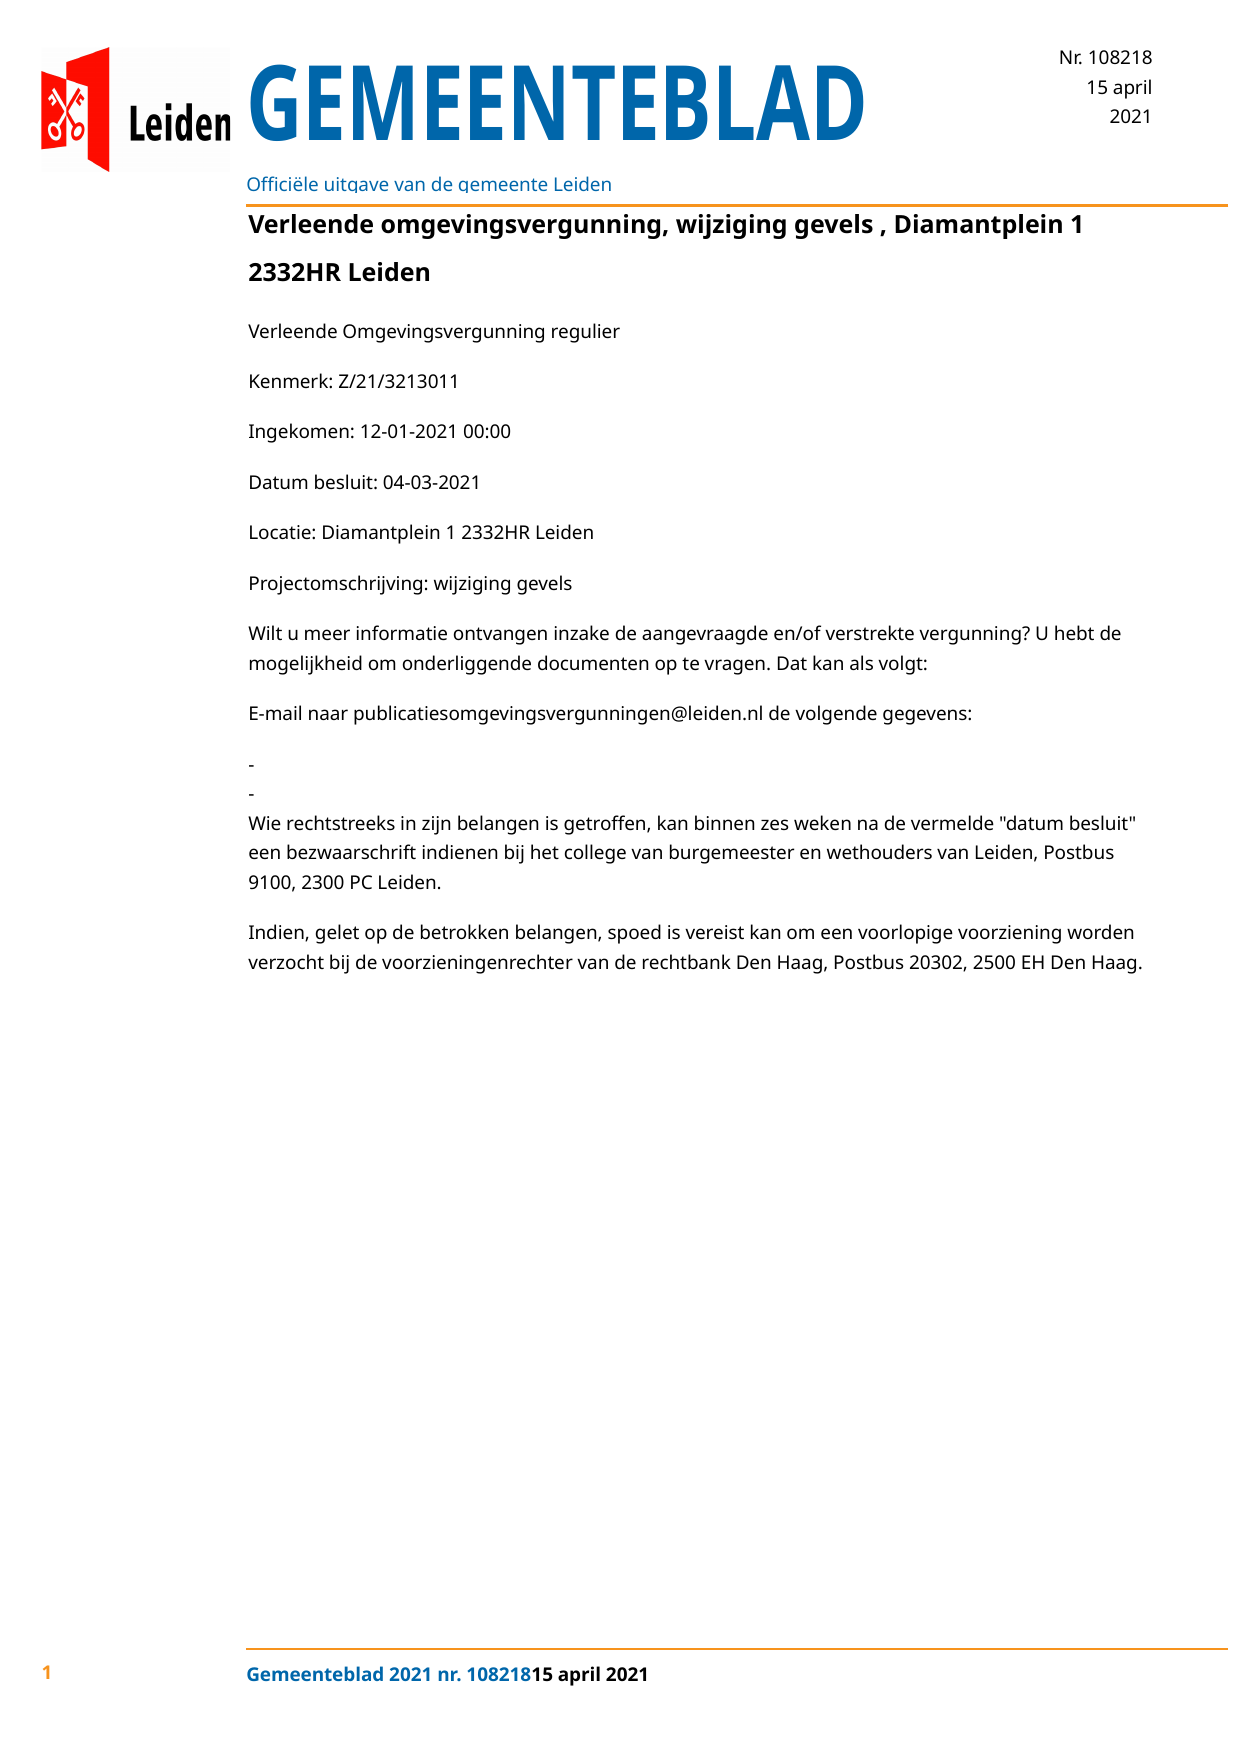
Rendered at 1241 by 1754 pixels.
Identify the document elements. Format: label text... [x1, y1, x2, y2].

text Verleende Omgevingsvergunning regulier [248, 318, 1152, 344]
text Wie rechtstreeks in zijn belangen is getroffen, kan binnen zes weken na de vermelde "datum besluit" een bezwaarschrift indienen bij het college van burgemeester en wethouders van Leiden, Postbus 9100, 2300 PC Leiden. [248, 810, 1152, 895]
text Ingekomen: 12-01-2021 00:00 [248, 419, 1152, 444]
picture [41, 47, 231, 172]
text Wilt u meer informatie ontvangen inzake de aangevraagde en/of verstrekte vergunning? U hebt de mogelijkheid om onderliggende documenten op te vragen. Dat kan als volgt: [248, 620, 1152, 676]
text Verleende omgevingsvergunning, wijziging gevels , Diamantplein 1 2332HR Leiden [248, 207, 1152, 288]
text E-mail naar publicatiesomgevingsvergunningen@leiden.nl de volgende gegevens: [248, 700, 1152, 726]
text Datum besluit: 04-03-2021 [248, 469, 1152, 495]
text Kenmerk: Z/21/3213011 [248, 368, 1152, 394]
text Locatie: Diamantplein 1 2332HR Leiden [248, 519, 1152, 545]
text Projectomschrijving: wijziging gevels [248, 570, 1152, 596]
text Indien, gelet op de betrokken belangen, spoed is vereist kan om een voorlopige voorziening worden verzocht bij de voorzieningenrechter van de rechtbank Den Haag, Postbus 20302, 2500 EH Den Haag. [248, 919, 1152, 975]
